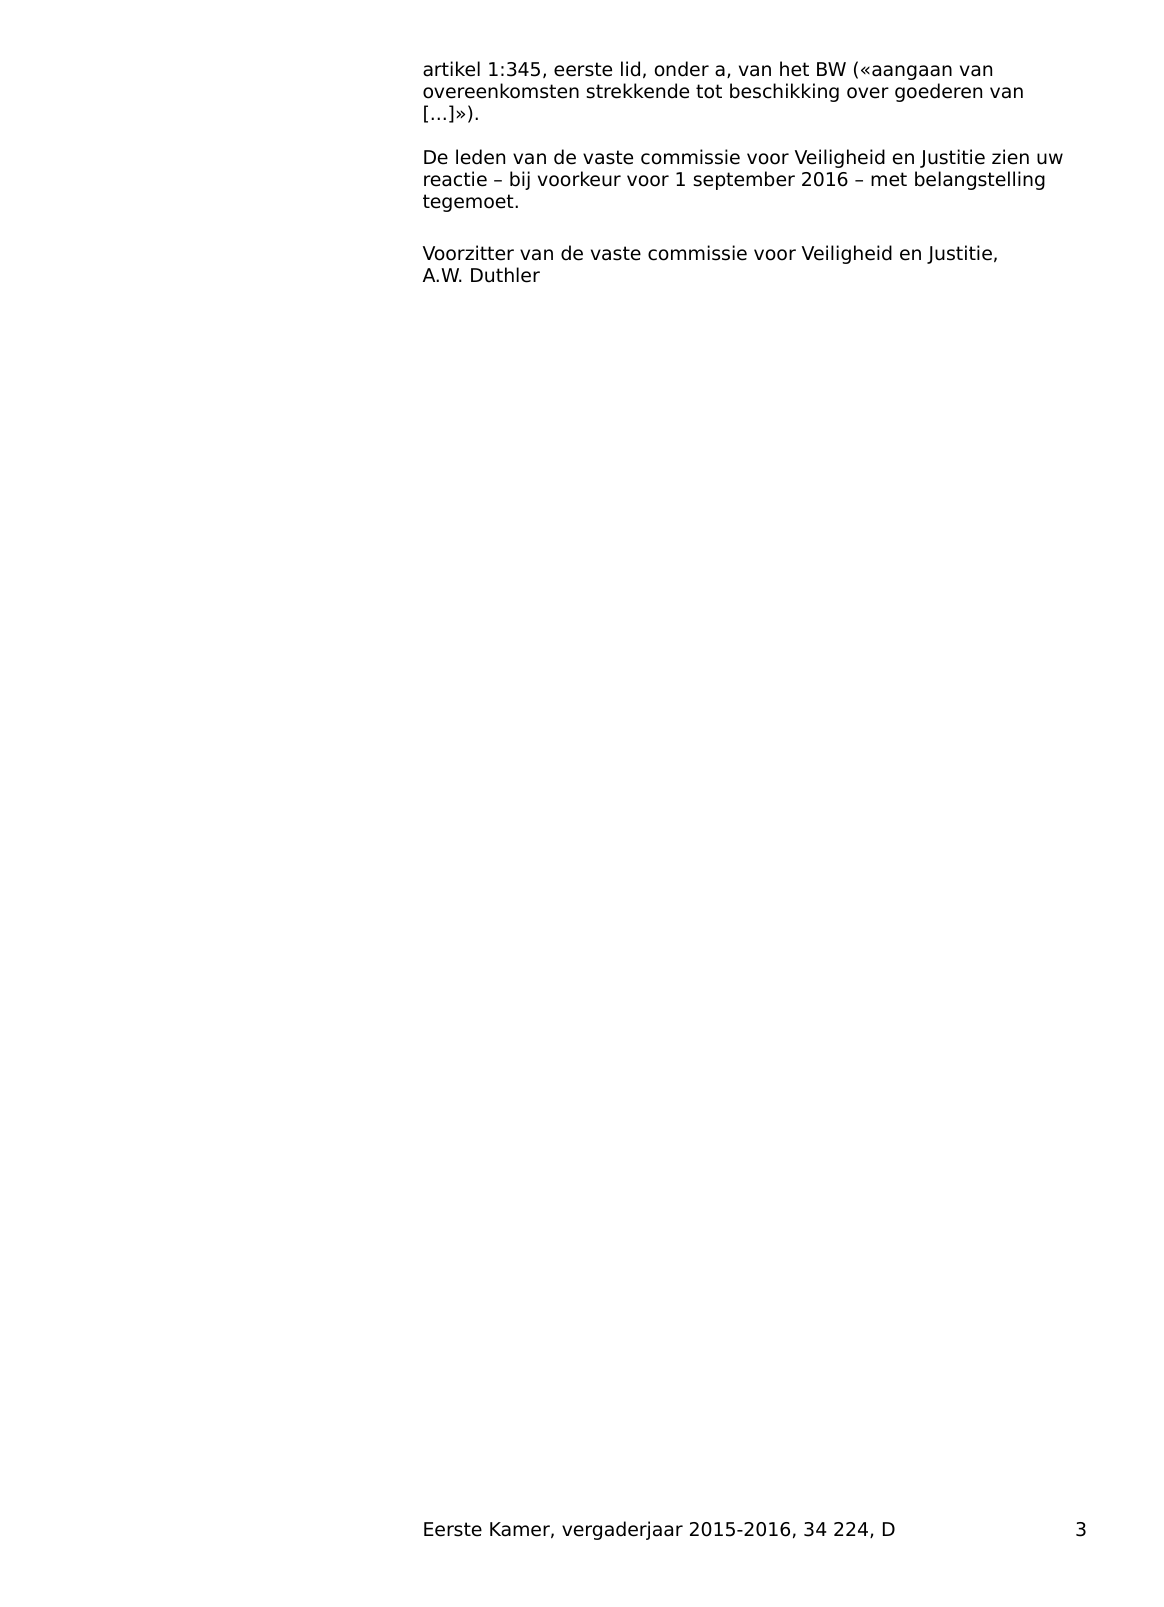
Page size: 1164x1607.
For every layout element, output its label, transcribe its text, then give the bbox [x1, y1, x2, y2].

text De leden van de vaste commissie voor Veiligheid en Justitie zien uw reactie – bij voorkeur voor 1 september 2016 – met belangstelling tegemoet. [422, 147, 1087, 213]
text Voorzitter van de vaste commissie voor Veiligheid en Justitie, A.W. Duthler [422, 243, 1087, 287]
text artikel 1:345, eerste lid, onder a, van het BW («aangaan van overeenkomsten strekkende tot beschikking over goederen van [...]»). [422, 59, 1087, 125]
